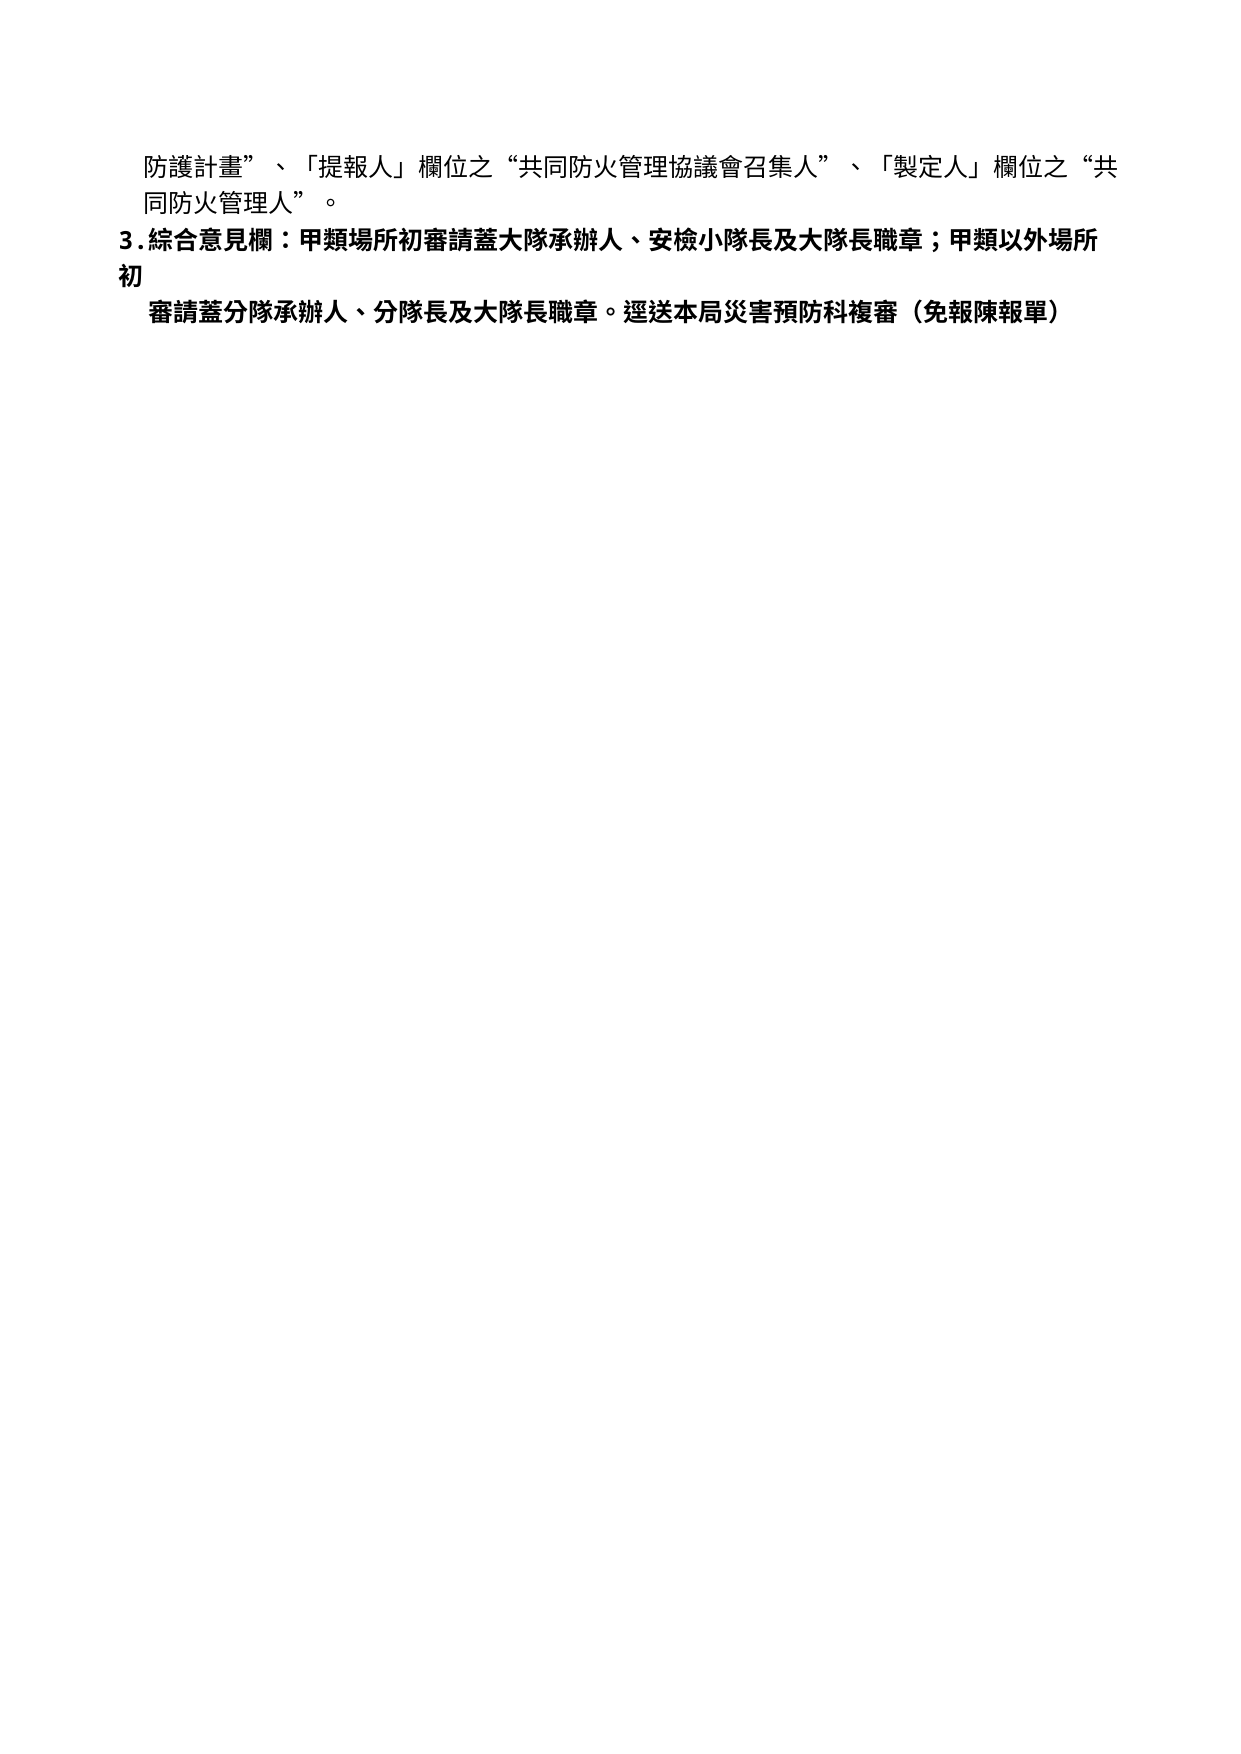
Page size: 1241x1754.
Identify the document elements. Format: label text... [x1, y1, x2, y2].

text 審請蓋分隊承辦人、分隊長及大隊長職章。逕送本局災害預防科複審（免報陳報單） [118, 293, 1122, 329]
text 3.綜合意見欄：甲類場所初審請蓋大隊承辦人、安檢小隊長及大隊長職章；甲類以外場所初 [118, 220, 1122, 293]
text 防護計畫”、「提報人」欄位之“共同防火管理協議會召集人”、「製定人」欄位之“共同防火管理人”。 [118, 148, 1122, 220]
